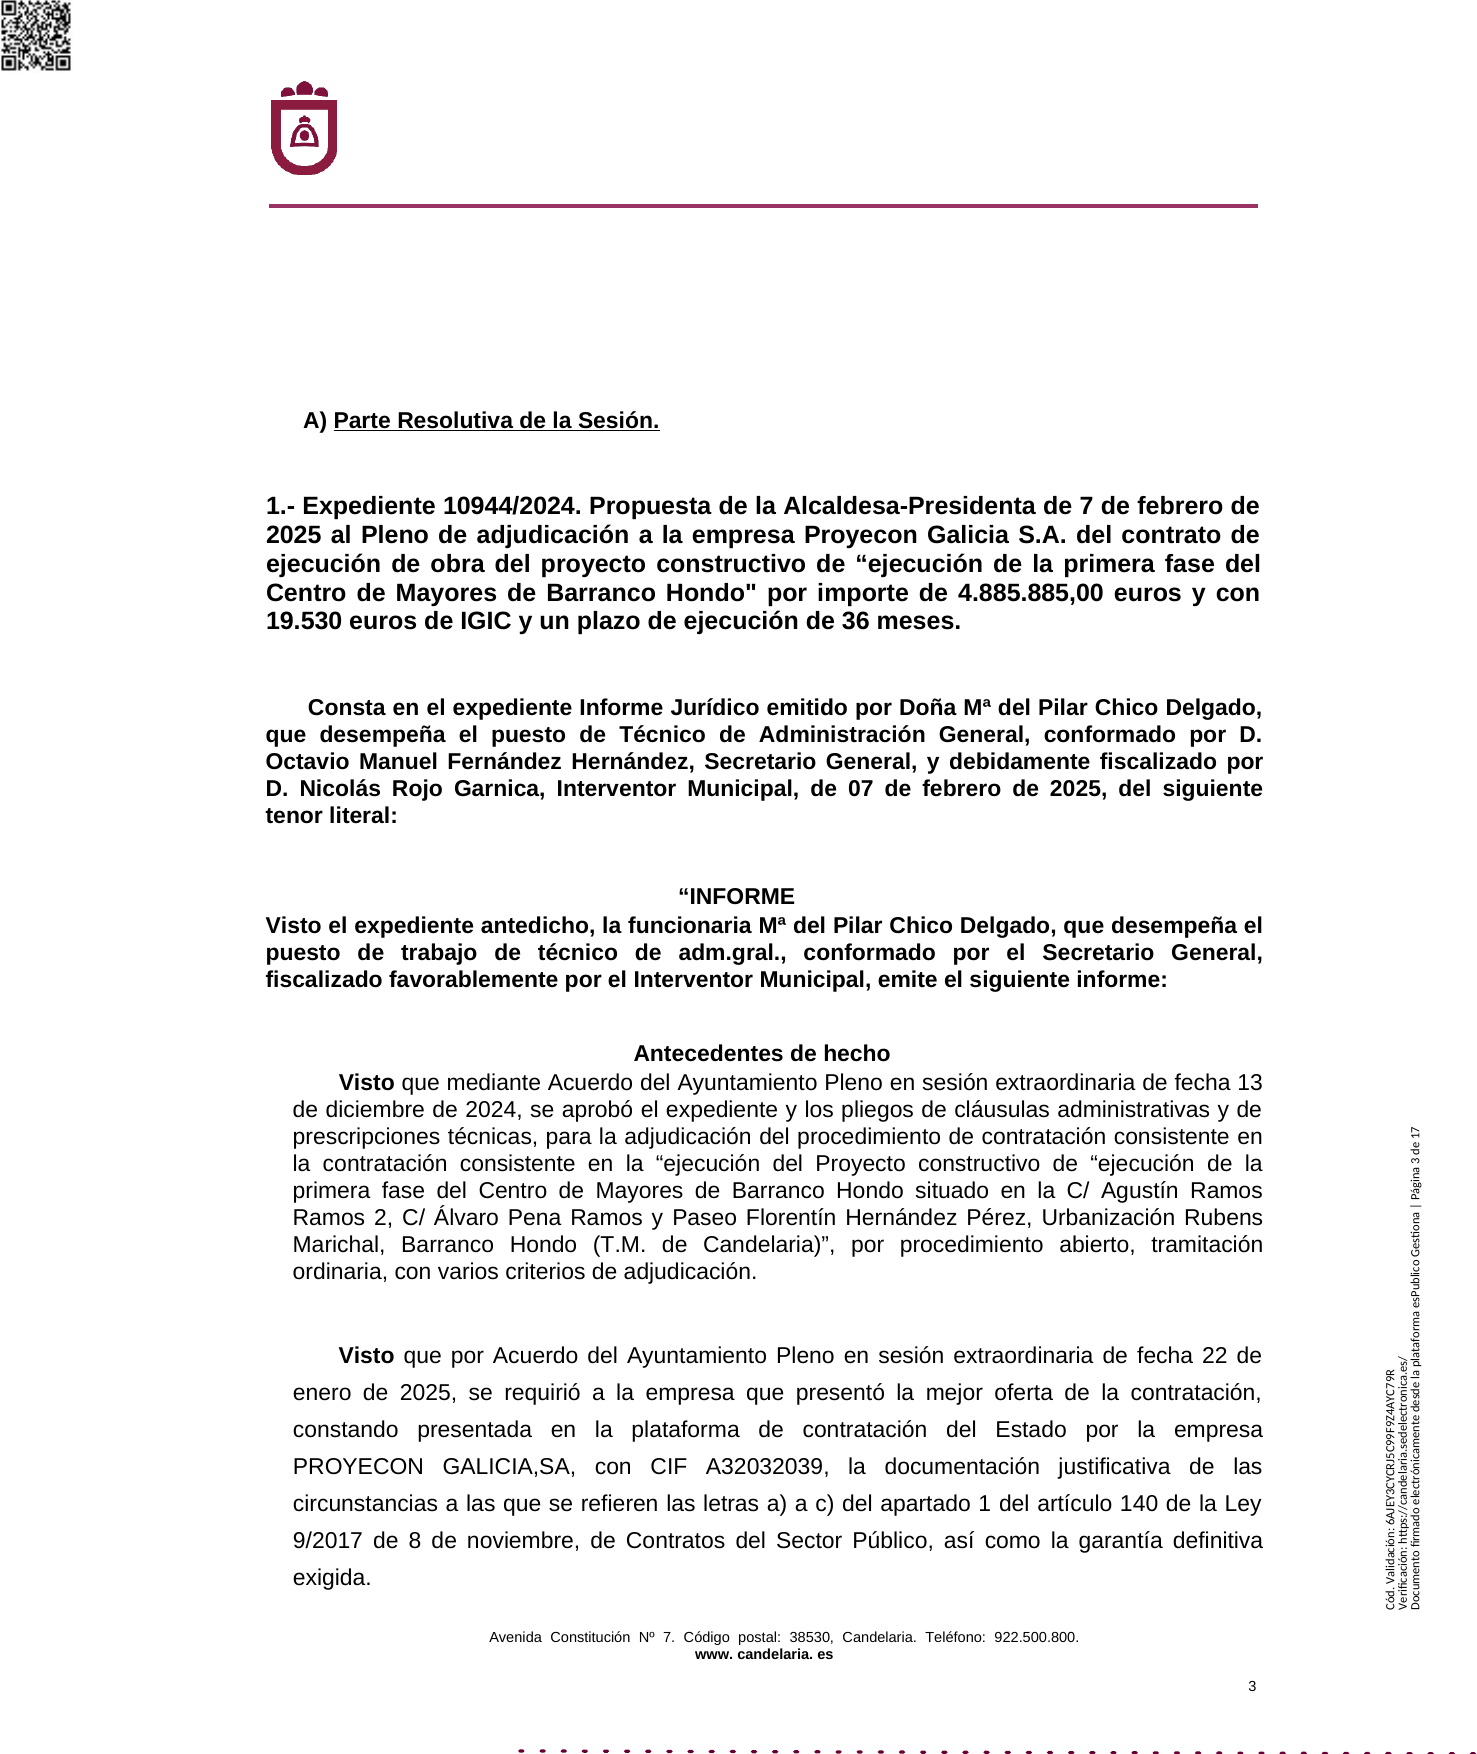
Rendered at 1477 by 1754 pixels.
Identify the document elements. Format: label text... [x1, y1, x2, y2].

text 1.- Expediente 10944/2024. Propuesta de la Alcaldesa-Presidenta de 7 de febrero de 2025 al Pleno de adjudicación a la empresa Proyecon Galicia S.A. del contrato de ejecución de obra del proyecto constructivo de “ejecución de la primera fase del Centro de Mayores de Barranco Hondo" por importe de 4.885.885,00 euros y con 19.530 euros de IGIC y un plazo de ejecución de 36 meses. [266, 491, 1262, 635]
text Visto el expediente antedicho, la funcionaria Mª del Pilar Chico Delgado, que desempeña el puesto de trabajo de técnico de adm.gral., conformado por el Secretario General, fiscalizado favorablemente por el Interventor Municipal, emite el siguiente informe: [265, 912, 1264, 993]
text Visto que mediante Acuerdo del Ayuntamiento Pleno en sesión extraordinaria de fecha 13 de diciembre de 2024, se aprobó el expediente y los pliegos de cláusulas administrativas y de prescripciones técnicas, para la adjudicación del procedimiento de contratación consistente en la contratación consistente en la “ejecución del Proyecto constructivo de “ejecución de la primera fase del Centro de Mayores de Barranco Hondo situado en la C/ Agustín Ramos Ramos 2, C/ Álvaro Pena Ramos y Paseo Florentín Hernández Pérez, Urbanización Rubens Marichal, Barranco Hondo (T.M. de Candelaria)”, por procedimiento abierto, tramitación ordinaria, con varios criterios de adjudicación. [292, 1069, 1264, 1285]
subtitle Antecedentes de hecho [325, 1040, 1205, 1066]
subtitle “INFORME [325, 883, 1154, 910]
text A) Parte Resolutiva de la Sesión. [303, 407, 1268, 433]
text Consta en el expediente Informe Jurídico emitido por Doña Mª del Pilar Chico Delgado, que desempeña el puesto de Técnico de Administración General, conformado por D. Octavio Manuel Fernández Hernández, Secretario General, y debidamente fiscalizado por D. Nicolás Rojo Garnica, Interventor Municipal, de 07 de febrero de 2025, del siguiente tenor literal: [265, 694, 1264, 829]
text Visto que por Acuerdo del Ayuntamiento Pleno en sesión extraordinaria de fecha 22 de enero de 2025, se requirió a la empresa que presentó la mejor oferta de la contratación, constando presentada en la plataforma de contratación del Estado por la empresa PROYECON GALICIA,SA, con CIF A32032039, la documentación justificativa de las circunstancias a las que se refieren las letras a) a c) del apartado 1 del artículo 140 de la Ley 9/2017 de 8 de noviembre, de Contratos del Sector Público, así como la garantía definitiva exigida. [293, 1342, 1264, 1590]
